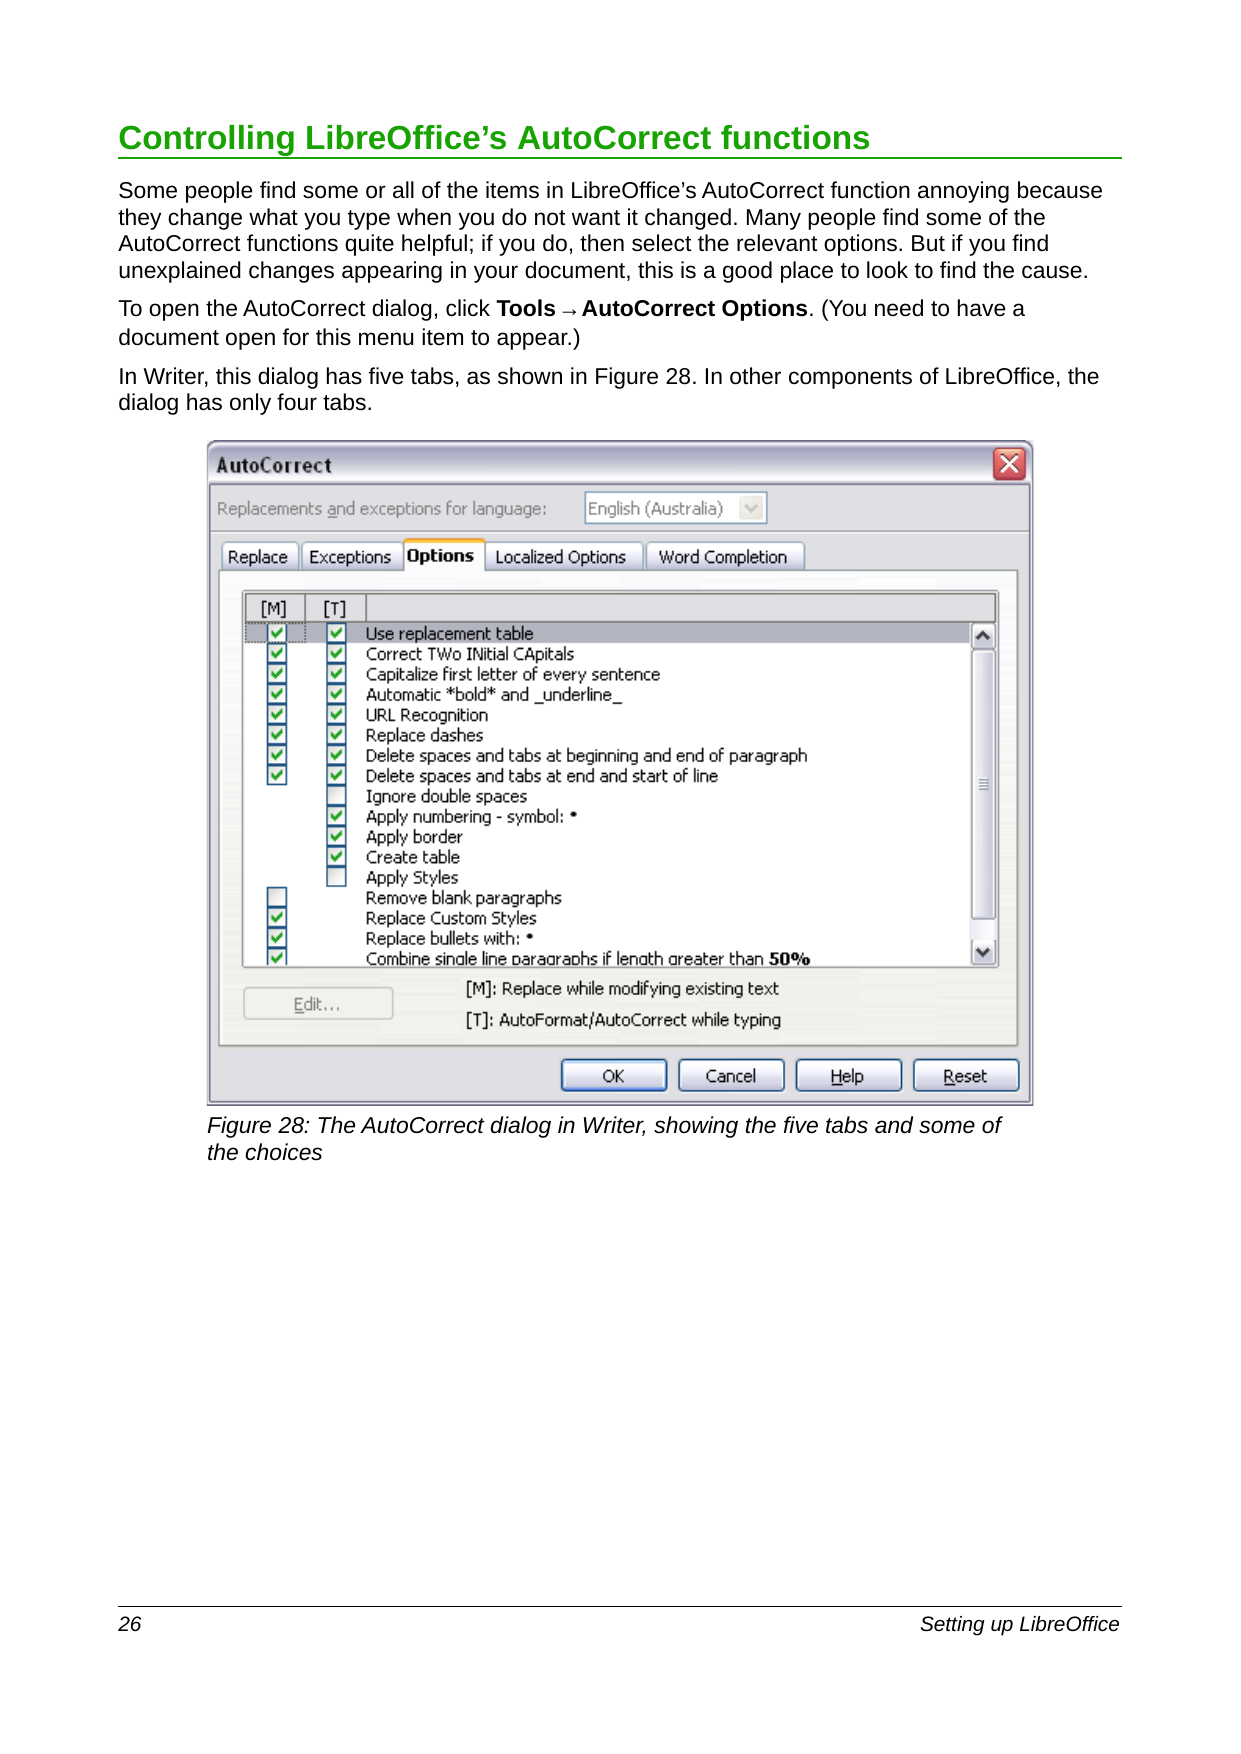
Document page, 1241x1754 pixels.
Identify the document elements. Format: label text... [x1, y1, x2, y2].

picture [206, 440, 1034, 1106]
text Figure 28: The AutoCorrect dialog in Writer, showing the five tabs and some of the choices [207, 1112, 1033, 1165]
text In Writer, this dialog has five tabs, as shown in Figure 28. In other components of LibreOffice, the dialog has only four tabs. [118, 363, 1122, 415]
subtitle Controlling LibreOffice’s AutoCorrect functions [118, 118, 1122, 157]
text Some people find some or all of the items in LibreOffice’s AutoCorrect function annoying because they change what you type when you do not want it changed. Many people find some of the AutoCorrect functions quite helpful; if you do, then select the relevant options. But if you find unexplained changes appearing in your document, this is a good place to look to find the cause. [118, 177, 1122, 283]
text To open the AutoCorrect dialog, click Tools → AutoCorrect Options. (You need to have a document open for this menu item to appear.) [118, 295, 1122, 350]
